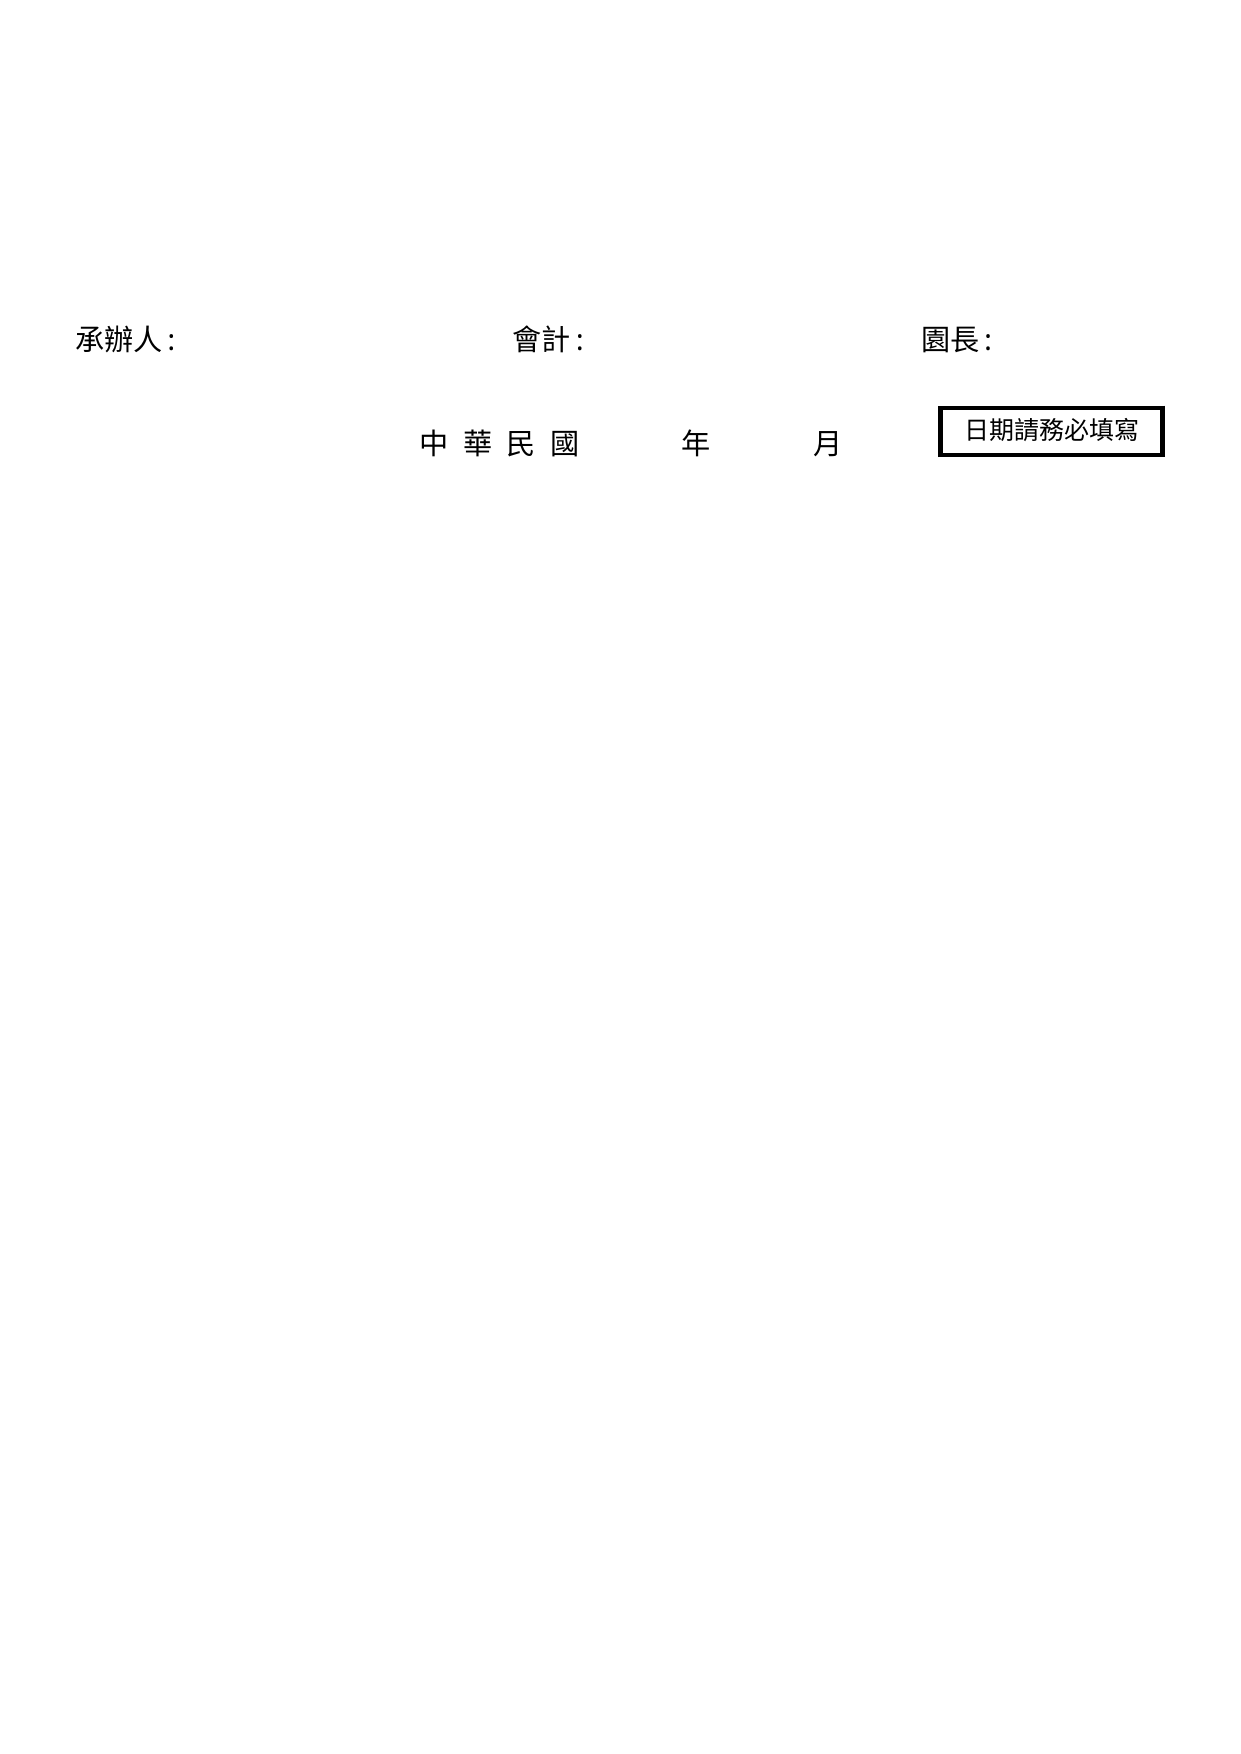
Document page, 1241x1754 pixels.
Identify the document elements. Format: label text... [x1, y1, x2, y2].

text 中 華 民 國 年 月 日 [75, 420, 1165, 463]
text 日期請務必填寫 [958, 418, 1146, 445]
text 承辦人: 會計: 園長: [75, 317, 1165, 359]
